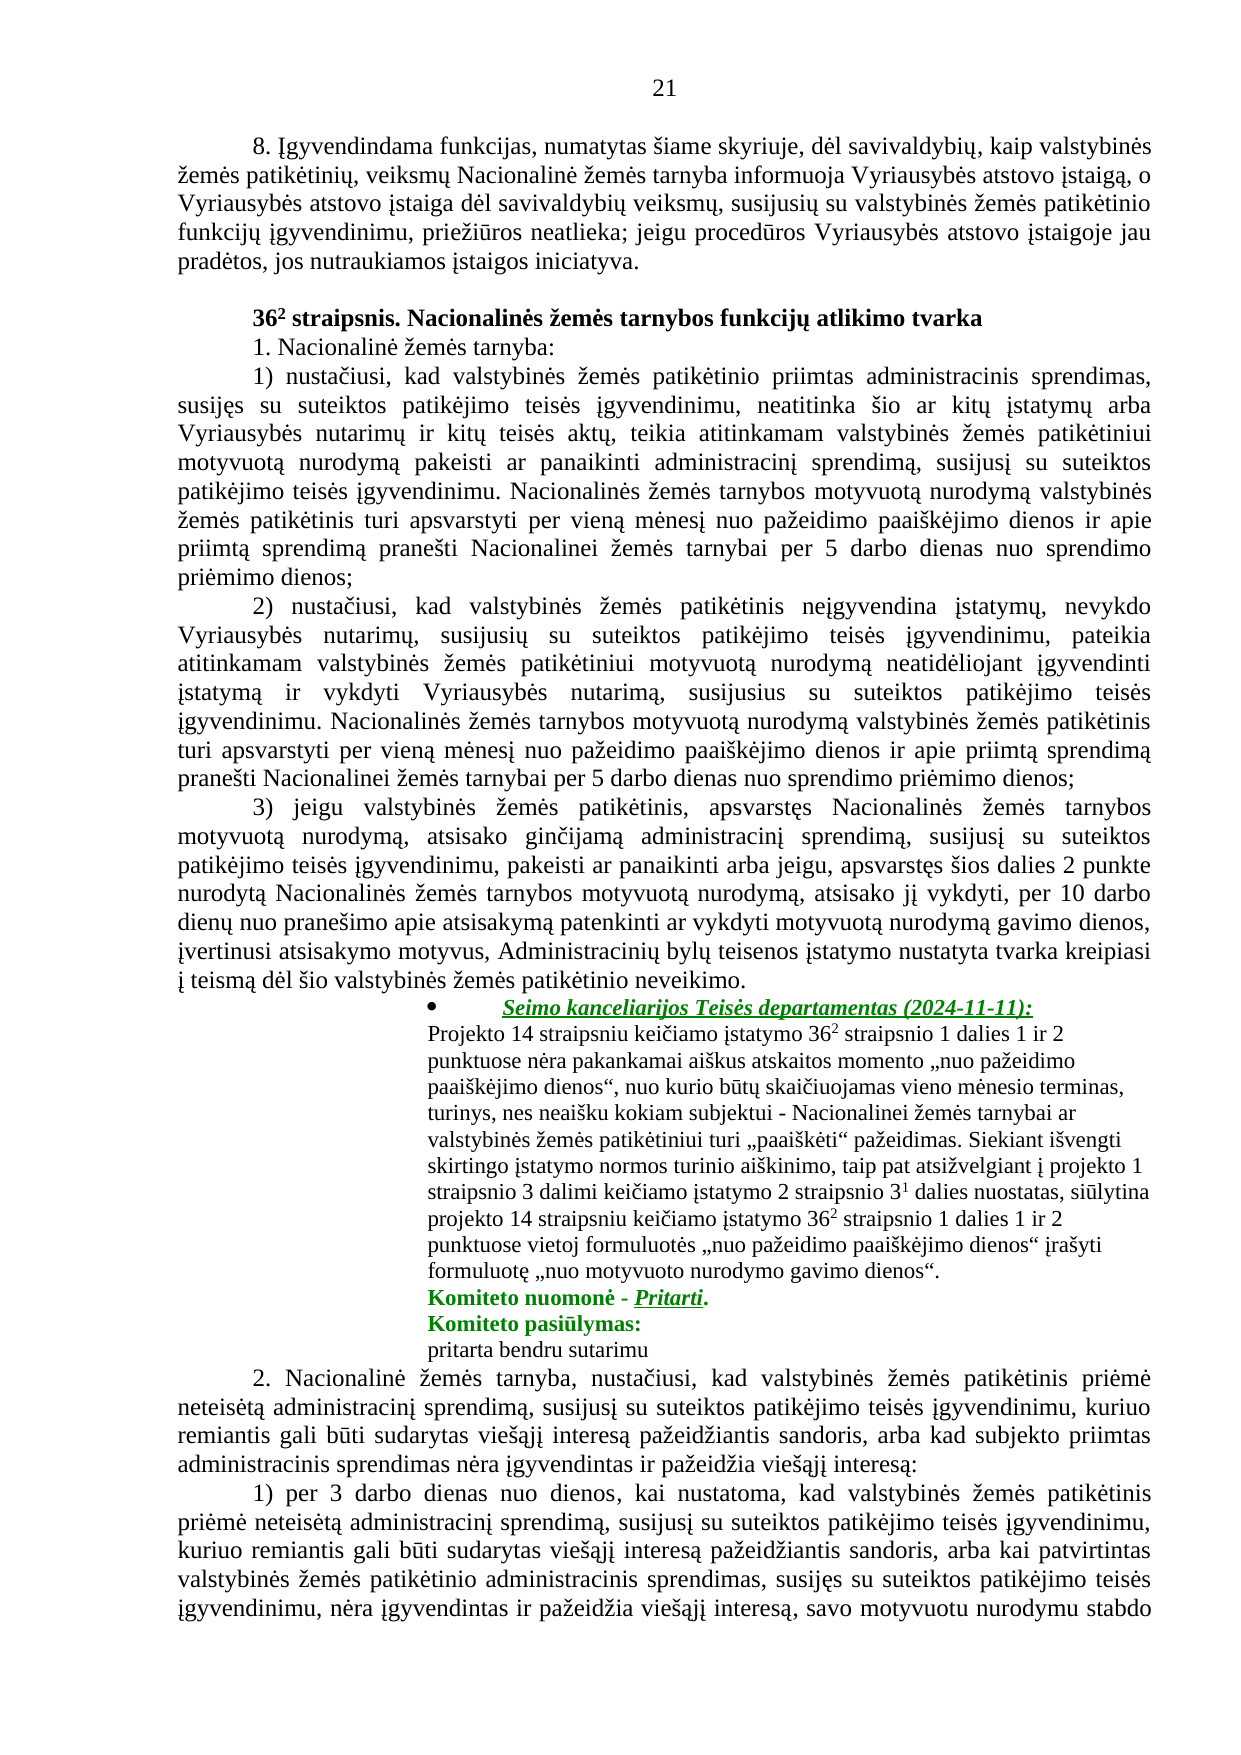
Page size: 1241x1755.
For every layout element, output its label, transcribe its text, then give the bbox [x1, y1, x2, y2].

text 2) nustačiusi, kad valstybinės žemės patikėtinis neįgyvendina įstatymų, nevykdo Vyriausybės nutarimų, susijusių su suteiktos patikėjimo teisės įgyvendinimu, pateikia atitinkamam valstybinės žemės patikėtiniui motyvuotą nurodymą neatidėliojant įgyvendinti įstatymą ir vykdyti Vyriausybės nutarimą, susijusius su suteiktos patikėjimo teisės įgyvendinimu. Nacionalinės žemės tarnybos motyvuotą nurodymą valstybinės žemės patikėtinis turi apsvarstyti per vieną mėnesį nuo pažeidimo paaiškėjimo dienos ir apie priimtą sprendimą pranešti Nacionalinei žemės tarnybai per 5 darbo dienas nuo sprendimo priėmimo dienos; [177, 591, 1152, 792]
text 1) per 3 darbo dienas nuo dienos, kai nustatoma, kad valstybinės žemės patikėtinis priėmė neteisėtą administracinį sprendimą, susijusį su suteiktos patikėjimo teisės įgyvendinimu, kuriuo remiantis gali būti sudarytas viešąjį interesą pažeidžiantis sandoris, arba kai patvirtintas valstybinės žemės patikėtinio administracinis sprendimas, susijęs su suteiktos patikėjimo teisės įgyvendinimu, nėra įgyvendintas ir pažeidžia viešąjį interesą, savo motyvuotu nurodymu stabdo [177, 1478, 1152, 1622]
text 1) nustačiusi, kad valstybinės žemės patikėtinio priimtas administracinis sprendimas, susijęs su suteiktos patikėjimo teisės įgyvendinimu, neatitinka šio ar kitų įstatymų arba Vyriausybės nutarimų ir kitų teisės aktų, teikia atitinkamam valstybinės žemės patikėtiniui motyvuotą nurodymą pakeisti ar panaikinti administracinį sprendimą, susijusį su suteiktos patikėjimo teisės įgyvendinimu. Nacionalinės žemės tarnybos motyvuotą nurodymą valstybinės žemės patikėtinis turi apsvarstyti per vieną mėnesį nuo pažeidimo paaiškėjimo dienos ir apie priimtą sprendimą pranešti Nacionalinei žemės tarnybai per 5 darbo dienas nuo sprendimo priėmimo dienos; [177, 361, 1152, 591]
text 3) jeigu valstybinės žemės patikėtinis, apsvarstęs Nacionalinės žemės tarnybos motyvuotą nurodymą, atsisako ginčijamą administracinį sprendimą, susijusį su suteiktos patikėjimo teisės įgyvendinimu, pakeisti ar panaikinti arba jeigu, apsvarstęs šios dalies 2 punkte nurodytą Nacionalinės žemės tarnybos motyvuotą nurodymą, atsisako jį vykdyti, per 10 darbo dienų nuo pranešimo apie atsisakymą patenkinti ar vykdyti motyvuotą nurodymą gavimo dienos, įvertinusi atsisakymo motyvus, Administracinių bylų teisenos įstatymo nustatyta tvarka kreipiasi į teismą dėl šio valstybinės žemės patikėtinio neveikimo. [177, 792, 1152, 993]
text 8. Įgyvendindama funkcijas, numatytas šiame skyriuje, dėl savivaldybių, kaip valstybinės žemės patikėtinių, veiksmų Nacionalinė žemės tarnyba informuoja Vyriausybės atstovo įstaigą, o Vyriausybės atstovo įstaiga dėl savivaldybių veiksmų, susijusių su valstybinės žemės patikėtinio funkcijų įgyvendinimu, priežiūros neatlieka; jeigu procedūros Vyriausybės atstovo įstaigoje jau pradėtos, jos nutraukiamos įstaigos iniciatyva. [177, 131, 1152, 275]
text pritarta bendru sutarimu [427, 1337, 1152, 1363]
text Komiteto nuomonė - Pritarti. [427, 1284, 1152, 1310]
text 362 straipsnis. Nacionalinės žemės tarnybos funkcijų atlikimo tvarka [177, 303, 1152, 332]
text 2. Nacionalinė žemės tarnyba, nustačiusi, kad valstybinės žemės patikėtinis priėmė neteisėtą administracinį sprendimą, susijusį su suteiktos patikėjimo teisės įgyvendinimu, kuriuo remiantis gali būti sudarytas viešąjį interesą pažeidžiantis sandoris, arba kad subjekto priimtas administracinis sprendimas nėra įgyvendintas ir pažeidžia viešąjį interesą: [177, 1363, 1152, 1478]
text Projekto 14 straipsniu keičiamo įstatymo 362 straipsnio 1 dalies 1 ir 2 punktuose nėra pakankamai aiškus atskaitos momento „nuo pažeidimo paaiškėjimo dienos“, nuo kurio būtų skaičiuojamas vieno mėnesio terminas, turinys, nes neaišku kokiam subjektui - Nacionalinei žemės tarnybai ar valstybinės žemės patikėtiniui turi „paaiškėti“ pažeidimas. Siekiant išvengti skirtingo įstatymo normos turinio aiškinimo, taip pat atsižvelgiant į projekto 1 straipsnio 3 dalimi keičiamo įstatymo 2 straipsnio 31 dalies nuostatas, siūlytina projekto 14 straipsniu keičiamo įstatymo 362 straipsnio 1 dalies 1 ir 2 punktuose vietoj formuluotės „nuo pažeidimo paaiškėjimo dienos“ įrašyti formuluotę „nuo motyvuoto nurodymo gavimo dienos“. [427, 1020, 1152, 1284]
text Komiteto pasiūlymas: [427, 1310, 1152, 1337]
list Seimo kanceliarijos Teisės departamentas (2024-11-11): [427, 993, 1152, 1020]
text 1. Nacionalinė žemės tarnyba: [177, 332, 1152, 361]
